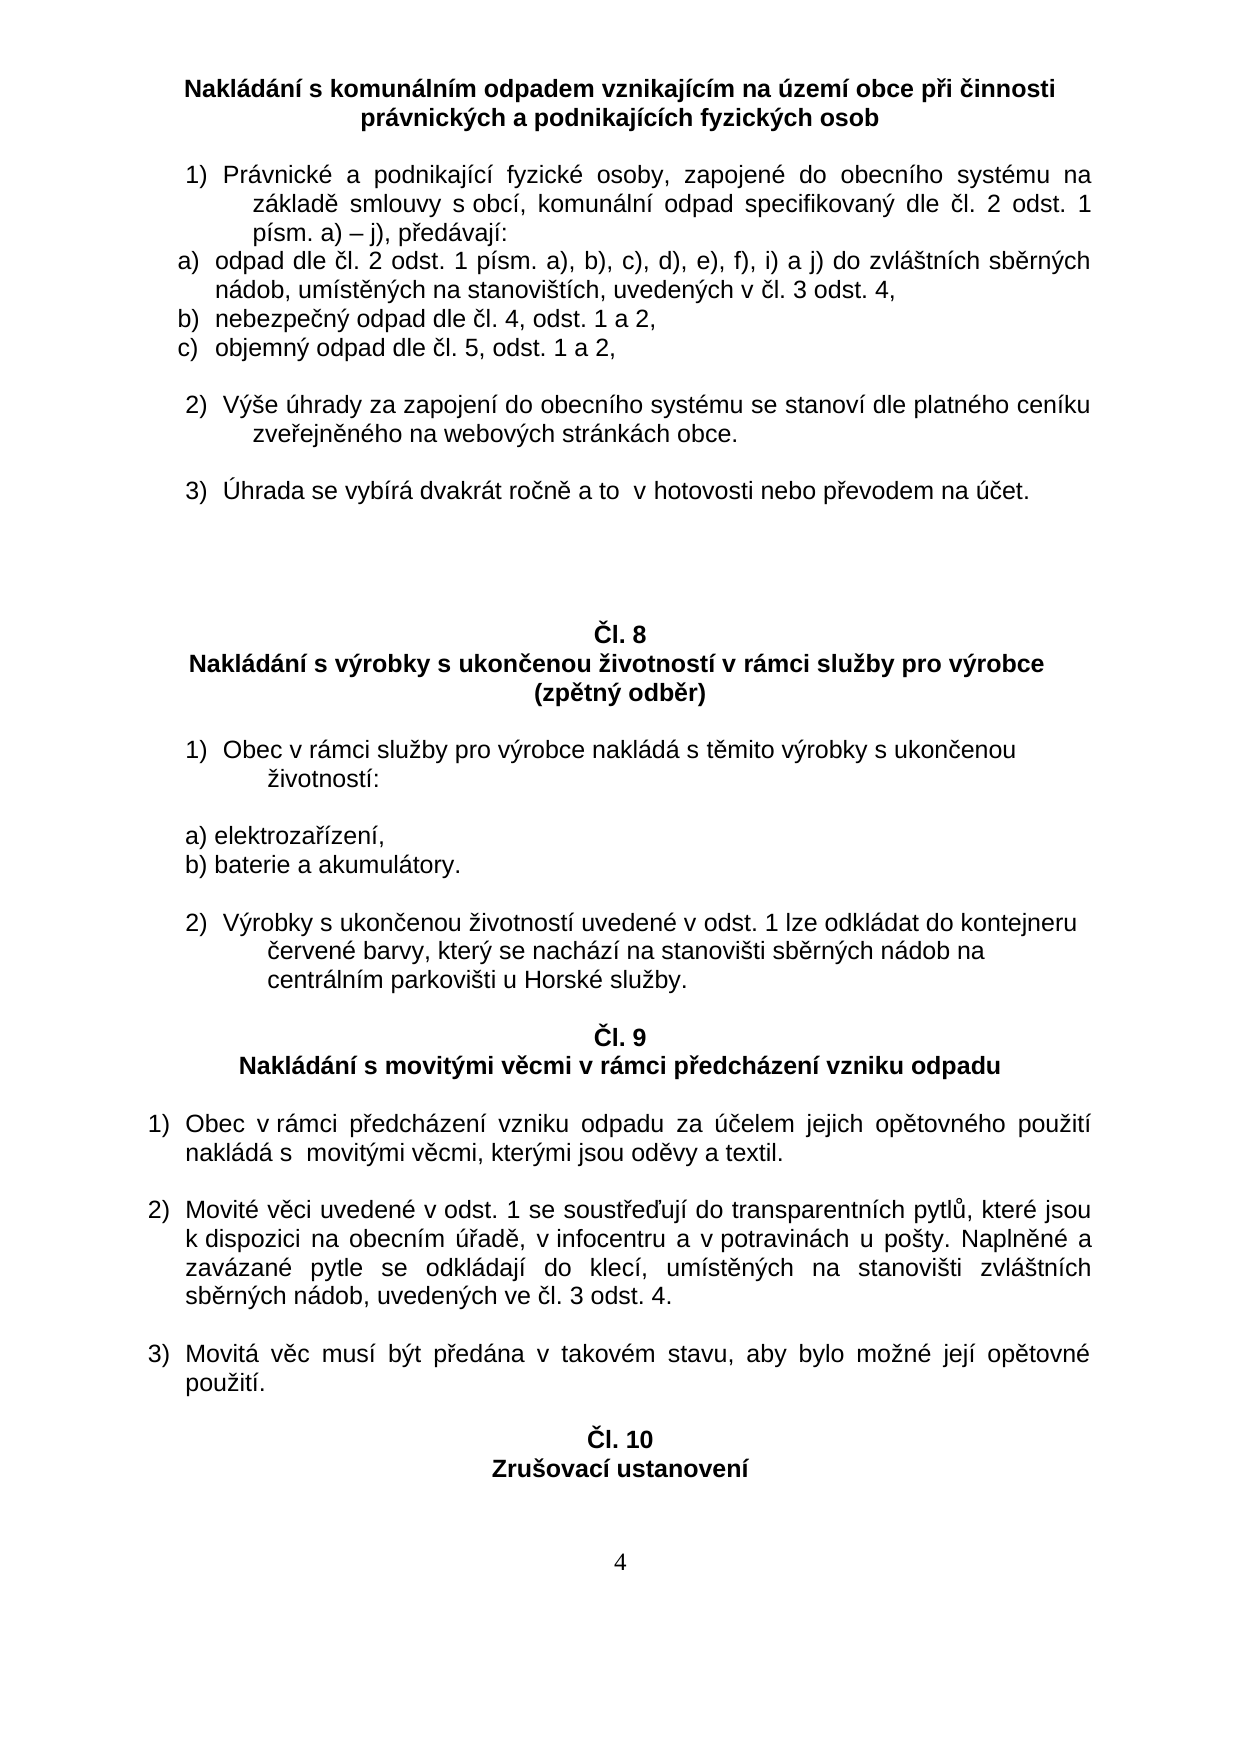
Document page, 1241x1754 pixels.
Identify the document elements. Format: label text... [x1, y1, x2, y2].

text Čl. 10 [148, 1425, 1092, 1454]
list Výrobky s ukončenou životností uvedené v odst. 1 lze odkládat do kontejneru červené barvy, který se nachází na stanovišti sběrných nádob na centrálním parkovišti u Horské služby. [185, 908, 1092, 994]
list nebezpečný odpad dle čl. 4, odst. 1 a 2, [177, 304, 1092, 333]
text b) baterie a akumulátory. [185, 850, 1092, 879]
list Movité věci uvedené v odst. 1 se soustřeďují do transparentních pytlů, které jsou k dispozici na obecním úřadě, v infocentru a v potravinách u pošty. Naplněné a zavázané pytle se odkládají do klecí, umístěných na stanovišti zvláštních sběrných nádob, uvedených ve čl. 3 odst. 4. [148, 1195, 1092, 1310]
text a) elektrozařízení, [185, 821, 1092, 850]
list Movitá věc musí být předána v takovém stavu, aby bylo možné její opětovné použití. [148, 1339, 1092, 1396]
list Výše úhrady za zapojení do obecního systému se stanoví dle platného ceníku zveřejněného na webových stránkách obce. [185, 390, 1092, 448]
text Čl. 8 [148, 620, 1092, 649]
list Právnické a podnikající fyzické osoby, zapojené do obecního systému na základě smlouvy s obcí, komunální odpad specifikovaný dle čl. 2 odst. 1 písm. a) – j), předávají: [185, 160, 1092, 246]
subtitle Nakládání s movitými věcmi v rámci předcházení vzniku odpadu [148, 1051, 1092, 1080]
list objemný odpad dle čl. 5, odst. 1 a 2, [177, 333, 1092, 361]
list Obec v rámci předcházení vzniku odpadu za účelem jejich opětovného použití nakládá s movitými věcmi, kterými jsou oděvy a textil. [148, 1109, 1092, 1166]
subtitle Nakládání s výrobky s ukončenou životností v rámci služby pro výrobce [148, 649, 1092, 678]
subtitle Nakládání s komunálním odpadem vznikajícím na území obce při činnosti právnických a podnikajících fyzických osob [148, 74, 1092, 131]
list Obec v rámci služby pro výrobce nakládá s těmito výrobky s ukončenou životností: [185, 735, 1092, 793]
text Zrušovací ustanovení [148, 1454, 1092, 1483]
list Úhrada se vybírá dvakrát ročně a to v hotovosti nebo převodem na účet. [185, 476, 1092, 505]
list odpad dle čl. 2 odst. 1 písm. a), b), c), d), e), f), i) a j) do zvláštních sběrných nádob, umístěných na stanovištích, uvedených v čl. 3 odst. 4, [177, 246, 1092, 304]
subtitle (zpětný odběr) [148, 678, 1092, 706]
text Čl. 9 [148, 1023, 1092, 1051]
